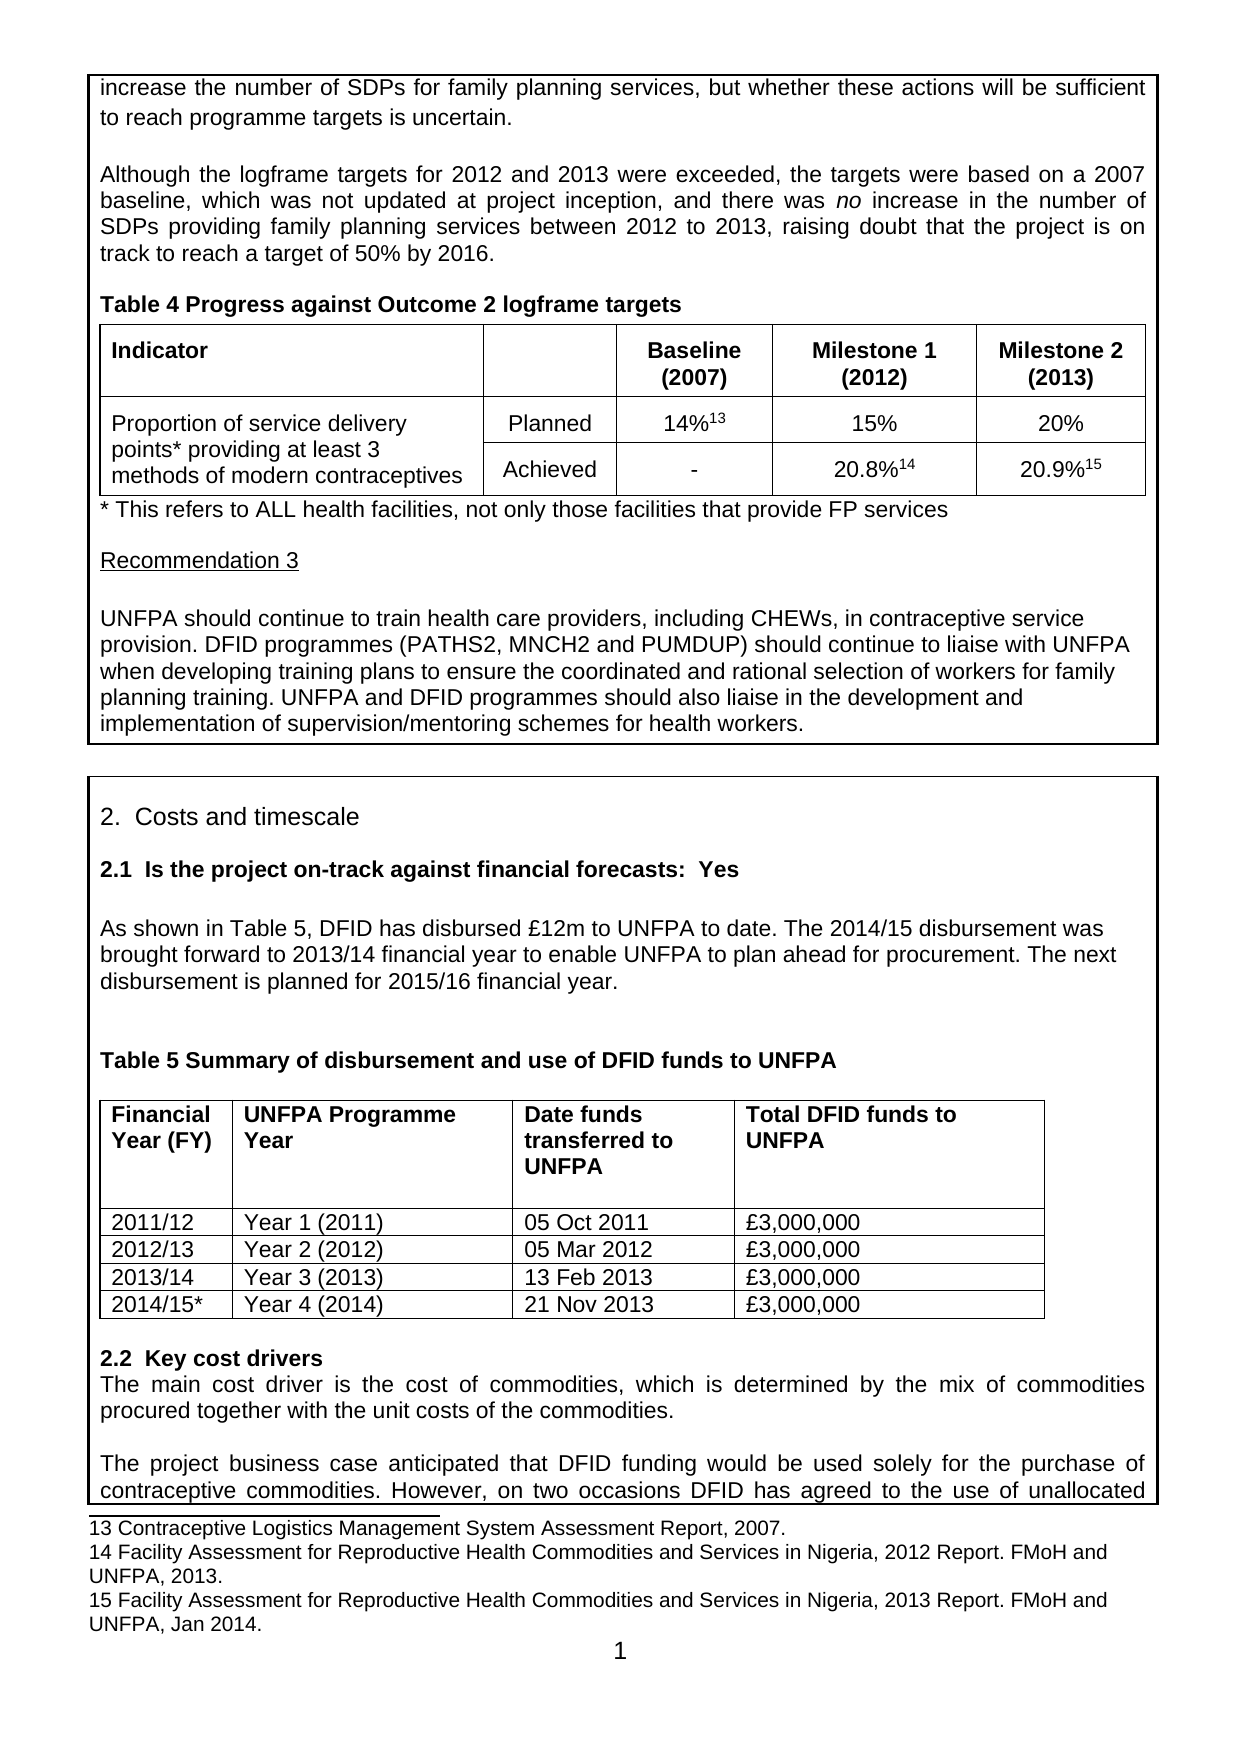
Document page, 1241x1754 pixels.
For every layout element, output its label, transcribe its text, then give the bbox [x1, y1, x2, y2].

table_cell £3,000,000 [735, 1291, 1044, 1317]
table_cell £3,000,000 [735, 1236, 1044, 1263]
table_header Milestone 1 (2012) [773, 325, 976, 396]
table_cell 20% [977, 397, 1145, 442]
table_header Total DFID funds to UNFPA [735, 1101, 1044, 1208]
table_header Date funds transferred to UNFPA [513, 1101, 734, 1208]
table_cell 2012/13 [101, 1236, 232, 1263]
table_cell Planned [484, 397, 616, 442]
table_cell 20.9% [977, 443, 1145, 495]
table_cell - [617, 443, 772, 495]
table_cell Year 1 (2011) [233, 1209, 512, 1235]
table_cell Year 4 (2014) [233, 1291, 512, 1317]
table_cell 14% [617, 397, 772, 442]
table_cell 2.1 Is the project on-track against financial forecasts: Yes As shown in Table 5, DFID has disbursed £12m to UNFPA to date. The 2014/15 disbursement was brought forward to 2013/14 financial year to enable UNFPA to plan ahead for procurement. The next disbursement is planned for 2015/16 financial year. Table 5 Summary of disbursement and use of DFID funds to UNFPA 2.2 Key cost drivers The main cost driver is the cost of commodities, which is determined by the mix of commodities procured together with the unit costs of the commodities. The project business case anticipated that DFID funding would be used solely for the purchase of contraceptive commodities. However, on two occasions DFID has agreed to the use of unallocated [90, 831, 1156, 1503]
table_cell 21 Nov 2013 [513, 1291, 734, 1317]
table_cell Proportion of service delivery points* providing at least 3 methods of modern contraceptives [101, 397, 483, 495]
table_cell 13 Feb 2013 [513, 1264, 734, 1290]
table_cell £3,000,000 [735, 1209, 1044, 1235]
table_header 2. Costs and timescale [90, 777, 1156, 831]
table_cell 2014/15* [101, 1291, 232, 1317]
table_header Baseline (2007) [617, 325, 772, 396]
table_header Milestone 2 (2013) [977, 325, 1145, 396]
table_cell increase the number of SDPs for family planning services, but whether these actions will be sufficient to reach programme targets is uncertain. Although the logframe targets for 2012 and 2013 were exceeded, the targets were based on a 2007 baseline, which was not updated at project inception, and there was no increase in the number of SDPs providing family planning services between 2012 to 2013, raising doubt that the project is on track to reach a target of 50% by 2016. Table 4 Progress against Outcome 2 logframe targets * This refers to ALL health facilities, not only those facilities that provide FP services Recommendation 3 UNFPA should continue to train health care providers, including CHEWs, in contraceptive service provision. DFID programmes (PATHS2, MNCH2 and PUMDUP) should continue to liaise with UNFPA when developing training plans to ensure the coordinated and rational selection of workers for family planning training. UNFPA and DFID programmes should also liaise in the development and implementation of supervision/mentoring schemes for health workers. [90, 76, 1156, 743]
table_header Indicator [101, 325, 483, 396]
table_cell Year 2 (2012) [233, 1236, 512, 1263]
table_cell Year 3 (2013) [233, 1264, 512, 1290]
table_header Financial Year (FY) [101, 1101, 232, 1208]
table_cell 05 Oct 2011 [513, 1209, 734, 1235]
table_cell 15% [773, 397, 976, 442]
table_header [484, 325, 616, 396]
table_cell Achieved [484, 443, 616, 495]
table_cell 20.8% [773, 443, 976, 495]
table_cell 05 Mar 2012 [513, 1236, 734, 1263]
table_cell 2011/12 [101, 1209, 232, 1235]
table_header UNFPA Programme Year [233, 1101, 512, 1208]
table_cell 2013/14 [101, 1264, 232, 1290]
table_cell £3,000,000 [735, 1264, 1044, 1290]
